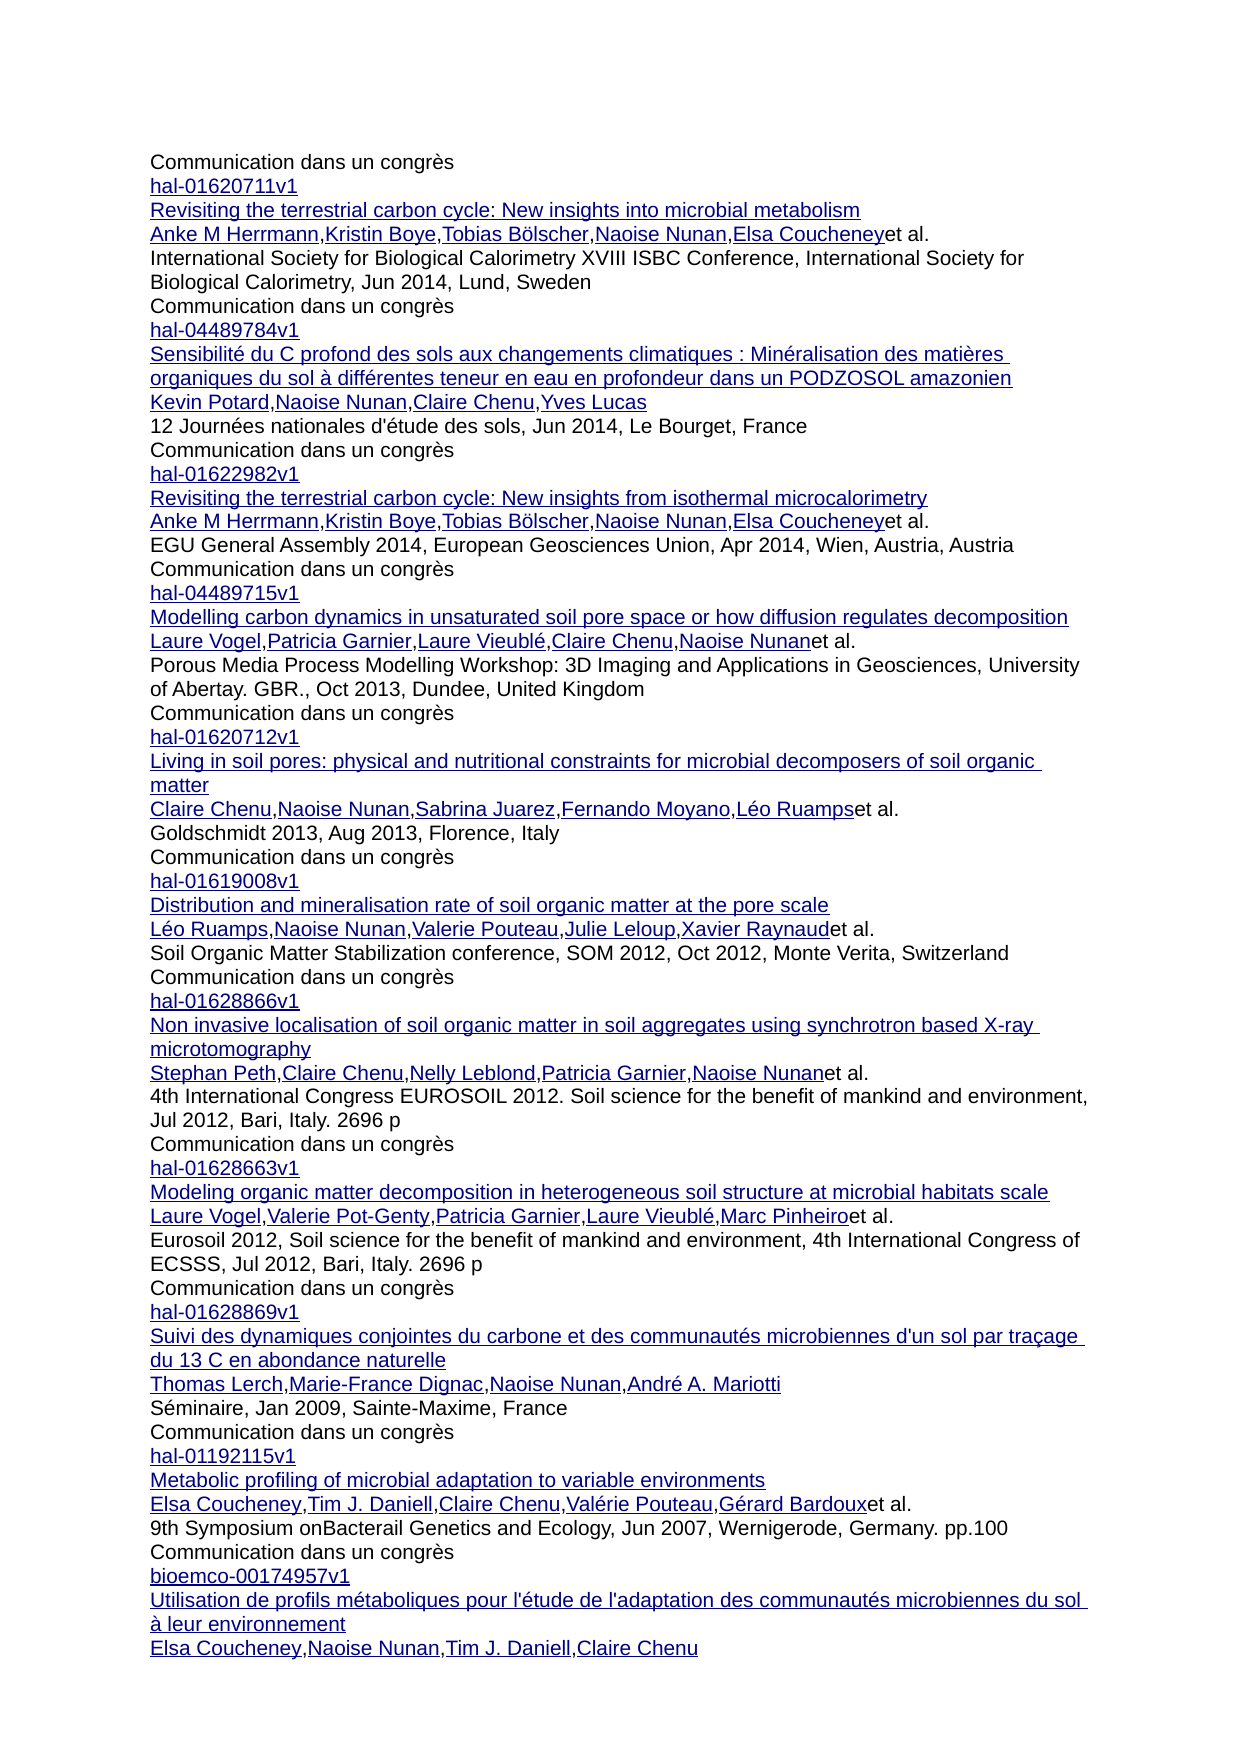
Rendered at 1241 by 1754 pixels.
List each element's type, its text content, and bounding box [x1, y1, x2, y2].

table_cell Non invasive localisation of soil organic matter in soil aggregates using synchrotron based X-ray microtomography Stephan Peth,Claire Chenu,Nelly Leblond,Patricia Garnier,Naoise Nunanet al. 4th International Congress EUROSOIL 2012. Soil science for the benefit of mankind and environment, Jul 2012, Bari, Italy. 2696 p Communication dans un congrès hal-01628663v1 [150, 1013, 1090, 1180]
table_cell Modelling carbon dynamics in unsaturated soil pore space or how diffusion regulates decomposition Laure Vogel,Patricia Garnier,Laure Vieublé,Claire Chenu,Naoise Nunanet al. Porous Media Process Modelling Workshop: 3D Imaging and Applications in Geosciences, University of Abertay. GBR., Oct 2013, Dundee, United Kingdom Communication dans un congrès hal-01620712v1 [150, 605, 1090, 749]
table_cell Suivi des dynamiques conjointes du carbone et des communautés microbiennes d'un sol par traçage du 13 C en abondance naturelle Thomas Lerch,Marie-France Dignac,Naoise Nunan,André A. Mariotti Séminaire, Jan 2009, Sainte-Maxime, France Communication dans un congrès hal-01192115v1 [150, 1324, 1090, 1468]
table_cell Living in soil pores: physical and nutritional constraints for microbial decomposers of soil organic matter Claire Chenu,Naoise Nunan,Sabrina Juarez,Fernando Moyano,Léo Ruampset al. Goldschmidt 2013, Aug 2013, Florence, Italy Communication dans un congrès hal-01619008v1 [150, 749, 1090, 893]
table_cell Revisiting the terrestrial carbon cycle: New insights from isothermal microcalorimetry Anke M Herrmann,Kristin Boye,Tobias Bölscher,Naoise Nunan,Elsa Coucheneyet al. EGU General Assembly 2014, European Geosciences Union, Apr 2014, Wien, Austria, Austria Communication dans un congrès hal-04489715v1 [150, 485, 1090, 605]
table_cell Communication dans un congrès hal-01620711v1 [150, 150, 1090, 198]
table_cell Revisiting the terrestrial carbon cycle: New insights into microbial metabolism Anke M Herrmann,Kristin Boye,Tobias Bölscher,Naoise Nunan,Elsa Coucheneyet al. International Society for Biological Calorimetry XVIII ISBC Conference, International Society for Biological Calorimetry, Jun 2014, Lund, Sweden Communication dans un congrès hal-04489784v1 [150, 198, 1090, 342]
table_cell Distribution and mineralisation rate of soil organic matter at the pore scale Léo Ruamps,Naoise Nunan,Valerie Pouteau,Julie Leloup,Xavier Raynaudet al. Soil Organic Matter Stabilization conference, SOM 2012, Oct 2012, Monte Verita, Switzerland Communication dans un congrès hal-01628866v1 [150, 893, 1090, 1012]
table_cell Sensibilité du C profond des sols aux changements climatiques : Minéralisation des matières organiques du sol à différentes teneur en eau en profondeur dans un PODZOSOL amazonien Kevin Potard,Naoise Nunan,Claire Chenu,Yves Lucas 12 Journées nationales d'étude des sols, Jun 2014, Le Bourget, France Communication dans un congrès hal-01622982v1 [150, 342, 1090, 485]
table_cell Utilisation de profils métaboliques pour l'étude de l'adaptation des communautés microbiennes du sol à leur environnement Elsa Coucheney,Naoise Nunan,Tim J. Daniell,Claire Chenu [150, 1588, 1090, 1659]
table_cell Metabolic profiling of microbial adaptation to variable environments Elsa Coucheney,Tim J. Daniell,Claire Chenu,Valérie Pouteau,Gérard Bardouxet al. 9th Symposium onBacterail Genetics and Ecology, Jun 2007, Wernigerode, Germany. pp.100 Communication dans un congrès bioemco-00174957v1 [150, 1468, 1090, 1587]
table_cell Modeling organic matter decomposition in heterogeneous soil structure at microbial habitats scale Laure Vogel,Valerie Pot-Genty,Patricia Garnier,Laure Vieublé,Marc Pinheiroet al. Eurosoil 2012, Soil science for the benefit of mankind and environment, 4th International Congress of ECSSS, Jul 2012, Bari, Italy. 2696 p Communication dans un congrès hal-01628869v1 [150, 1180, 1090, 1324]
